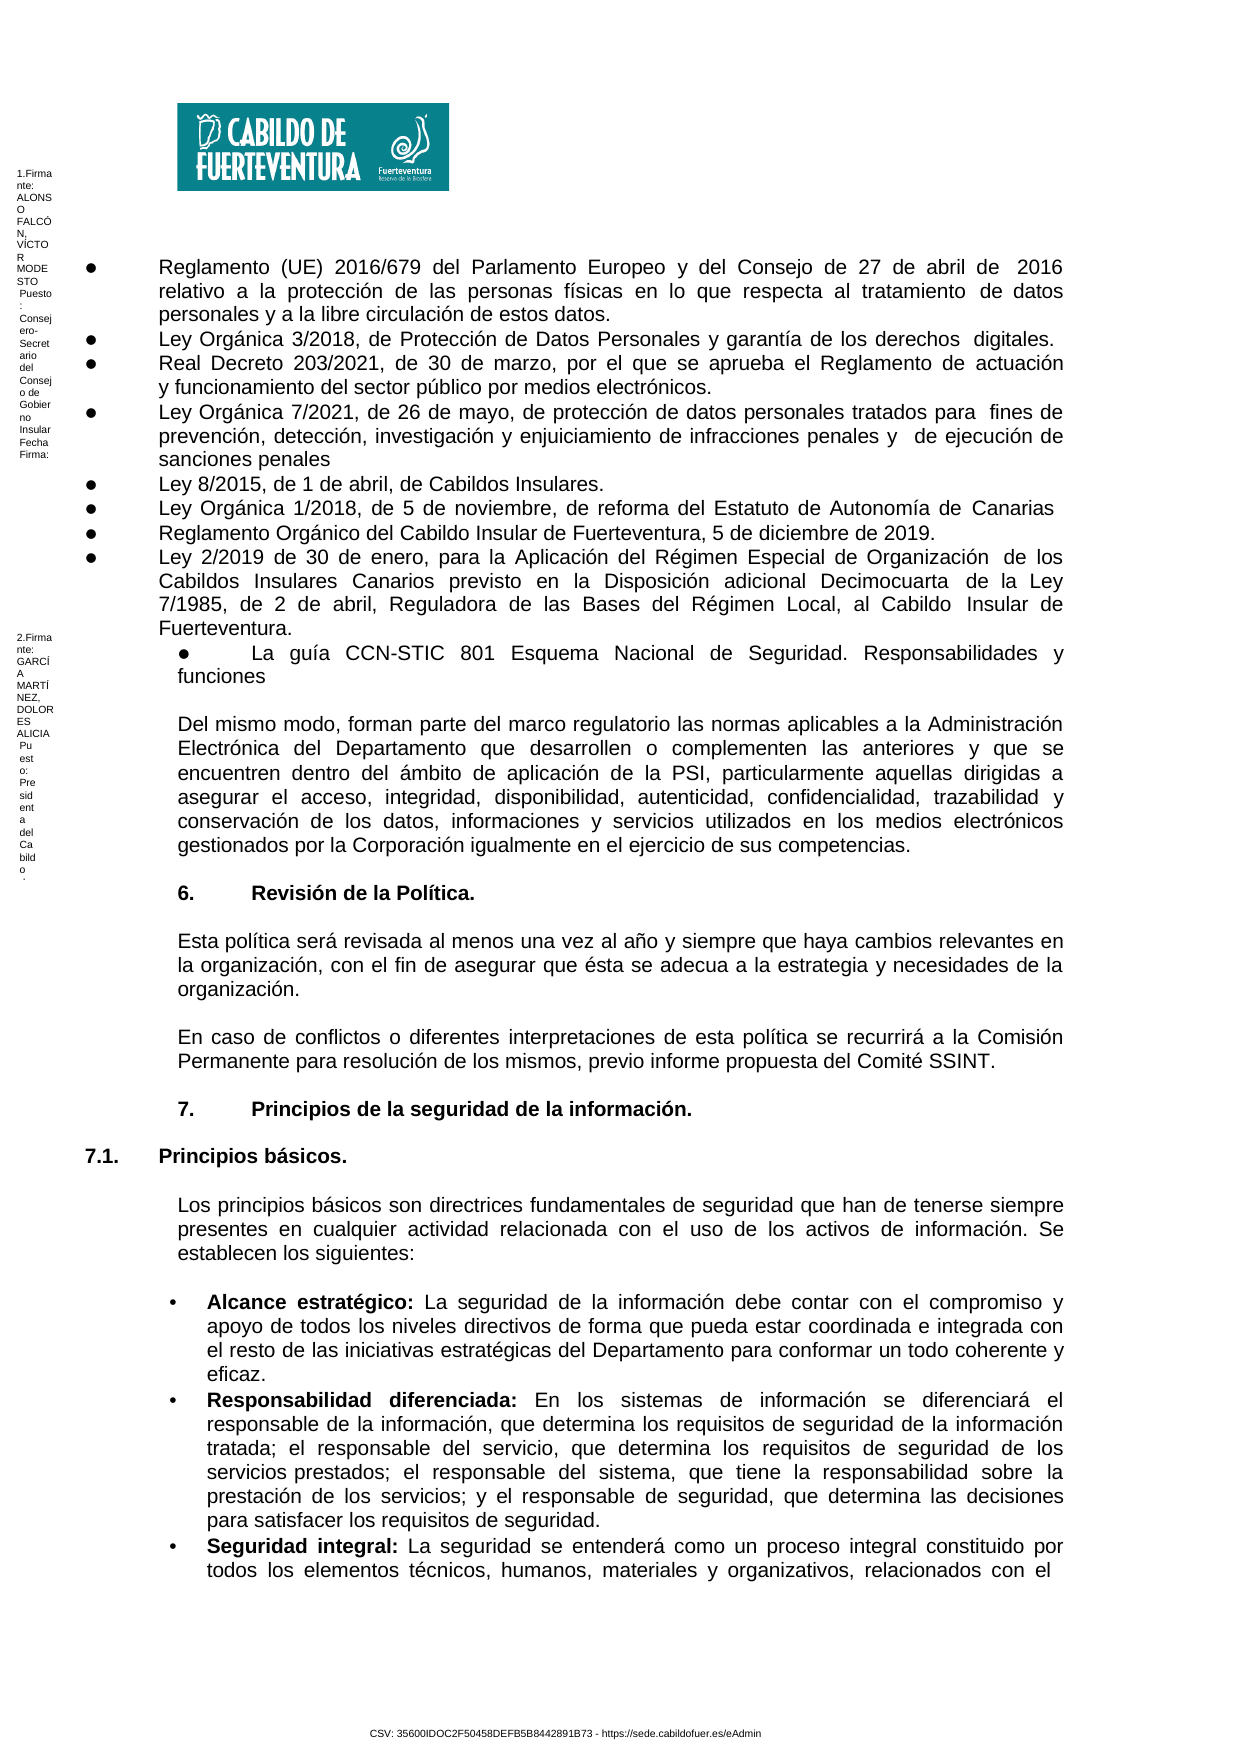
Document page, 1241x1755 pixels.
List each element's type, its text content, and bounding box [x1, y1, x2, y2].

text En caso de conflictos o diferentes interpretaciones de esta política se recurrirá a la Comisión Permanente para resolución de los mismos, previo informe propuesta del Comité SSINT. [177, 1025, 1064, 1073]
list Reglamento Orgánico del Cabildo Insular de Fuerteventura, 5 de diciembre de 2019. [84, 520, 1241, 545]
text Puesto: Consejero-Secretario del Consejo de Gobierno Insular Fecha Firma: 15/07/2025 14:10:21 [19, 288, 52, 463]
list Reglamento (UE) 2016/679 del Parlamento Europeo y del Consejo de 27 de abril de 2016 relativo a la protección de las personas físicas en lo que respecta al tratamiento de datos personales y a la libre circulación de estos datos. [84, 255, 1064, 327]
text Los principios básicos son directrices fundamentales de seguridad que han de tenerse siempre presentes en cualquier actividad relacionada con el uso de los activos de información. Se establecen los siguientes: [177, 1192, 1064, 1265]
text 1.Firmante: ALONSO FALCÓN, VÍCTOR MODESTO [17, 167, 54, 287]
list Ley Orgánica 3/2018, de Protección de Datos Personales y garantía de los derechos digitales. [84, 327, 1064, 351]
list Alcance estratégico: La seguridad de la información debe contar con el compromiso y apoyo de todos los niveles directivos de forma que pueda estar coordinada e integrada con el resto de las iniciativas estratégicas del Departamento para conformar un todo coherente y eficaz. [169, 1290, 1064, 1386]
list Ley Orgánica 7/2021, de 26 de mayo, de protección de datos personales tratados para fines de prevención, detección, investigación y enjuiciamiento de infracciones penales y de ejecución de sanciones penales [84, 400, 1064, 471]
list Seguridad integral: La seguridad se entenderá como un proceso integral constituido por todos los elementos técnicos, humanos, materiales y organizativos, relacionados con el [169, 1533, 1064, 1582]
list Ley 8/2015, de 1 de abril, de Cabildos Insulares. [84, 472, 1241, 496]
list Principios de la seguridad de la información. [177, 1097, 1241, 1121]
list Ley Orgánica 1/2018, de 5 de noviembre, de reforma del Estatuto de Autonomía de Canarias [84, 497, 1064, 520]
list Revisión de la Política. [177, 880, 1241, 904]
text Esta política será revisada al menos una vez al año y siempre que haya cambios relevantes en la organización, con el fin de asegurar que ésta se adecua a la estrategia y necesidades de la organización. [177, 929, 1064, 1001]
text Puesto: Presidenta del Cabildo de Fuerteventura Fecha Firma: 15/07/2025 15:09:20 [19, 740, 36, 879]
list Responsabilidad diferenciada: En los sistemas de información se diferenciará el responsable de la información, que determina los requisitos de seguridad de la información tratada; el responsable del servicio, que determina los requisitos de seguridad de los servicios prestados; el responsable del sistema, que tiene la responsabilidad sobre la prestación de los servicios; y el responsable de seguridad, que determina las decisiones para satisfacer los requisitos de seguridad. [169, 1387, 1064, 1532]
list Ley 2/2019 de 30 de enero, para la Aplicación del Régimen Especial de Organización de los Cabildos Insulares Canarios previsto en la Disposición adicional Decimocuarta de la Ley 7/1985, de 2 de abril, Reguladora de las Bases del Régimen Local, al Cabildo Insular de Fuerteventura. [84, 545, 1064, 640]
text 2.Firmante: GARCÍA MARTÍNEZ, DOLORES ALICIA [17, 631, 54, 739]
list Principios básicos. [84, 1144, 1241, 1168]
list La guía CCN-STIC 801 Esquema Nacional de Seguridad. Responsabilidades y funciones [177, 641, 1064, 688]
text Del mismo modo, forman parte del marco regulatorio las normas aplicables a la Administración Electrónica del Departamento que desarrollen o complementen las anteriores y que se encuentren dentro del ámbito de aplicación de la PSI, particularmente aquellas dirigidas a asegurar el acceso, integridad, disponibilidad, autenticidad, confidencialidad, trazabilidad y conservación de los datos, informaciones y servicios utilizados en los medios electrónicos gestionados por la Corporación igualmente en el ejercicio de sus competencias. [177, 712, 1064, 857]
list Real Decreto 203/2021, de 30 de marzo, por el que se aprueba el Reglamento de actuación y funcionamiento del sector público por medios electrónicos. [84, 352, 1064, 399]
